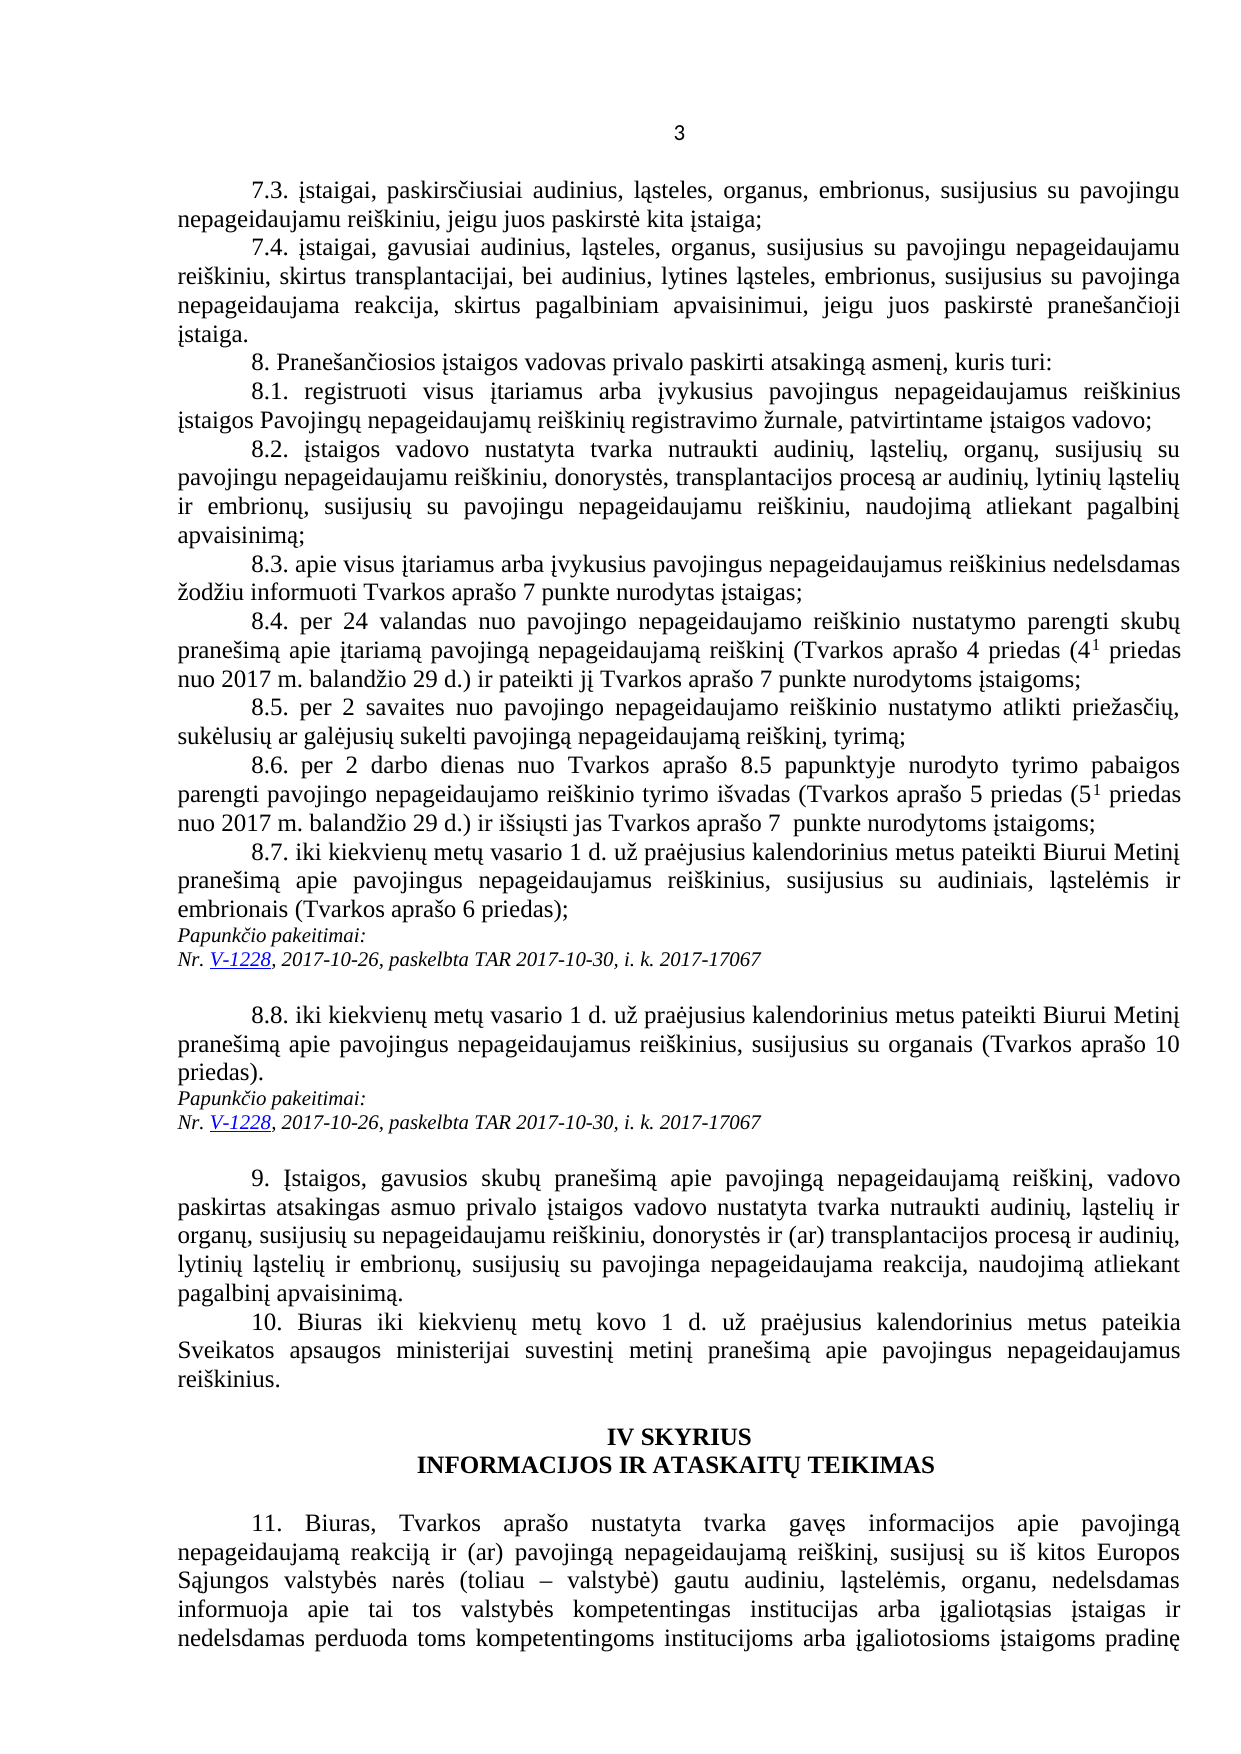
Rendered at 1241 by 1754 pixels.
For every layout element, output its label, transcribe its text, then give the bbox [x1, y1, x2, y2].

text 8.7. iki kiekvienų metų vasario 1 d. už praėjusius kalendorinius metus pateikti Biurui Metinį pranešimą apie pavojingus nepageidaujamus reiškinius, susijusius su audiniais, ląstelėmis ir embrionais (Tvarkos aprašo 6 priedas); [177, 837, 1181, 923]
text 8.6. per 2 darbo dienas nuo Tvarkos aprašo 8.5 papunktyje nurodyto tyrimo pabaigos parengti pavojingo nepageidaujamo reiškinio tyrimo išvadas (Tvarkos aprašo 5 priedas (51 priedas nuo 2017 m. balandžio 29 d.) ir išsiųsti jas Tvarkos aprašo 7 punkte nurodytoms įstaigoms; [177, 750, 1181, 837]
text 8. Pranešančiosios įstaigos vadovas privalo paskirti atsakingą asmenį, kuris turi: [177, 347, 1181, 376]
text Nr. V-1228, 2017-10-26, paskelbta TAR 2017-10-30, i. k. 2017-17067 [177, 947, 1181, 971]
text Nr. V-1228, 2017-10-26, paskelbta TAR 2017-10-30, i. k. 2017-17067 [177, 1110, 1181, 1134]
text 7.3. įstaigai, paskirsčiusiai audinius, ląsteles, organus, embrionus, susijusius su pavojingu nepageidaujamu reiškiniu, jeigu juos paskirstė kita įstaiga; [177, 175, 1181, 232]
text 8.4. per 24 valandas nuo pavojingo nepageidaujamo reiškinio nustatymo parengti skubų pranešimą apie įtariamą pavojingą nepageidaujamą reiškinį (Tvarkos aprašo 4 priedas (41 priedas nuo 2017 m. balandžio 29 d.) ir pateikti jį Tvarkos aprašo 7 punkte nurodytoms įstaigoms; [177, 606, 1181, 692]
text iv skyrius [177, 1422, 1181, 1451]
text 11. Biuras, Tvarkos aprašo nustatyta tvarka gavęs informacijos apie pavojingą nepageidaujamą reakciją ir (ar) pavojingą nepageidaujamą reiškinį, susijusį su iš kitos Europos Sąjungos valstybės narės (toliau – valstybė) gautu audiniu, ląstelėmis, organu, nedelsdamas informuoja apie tai tos valstybės kompetentingas institucijas arba įgaliotąsias įstaigas ir nedelsdamas perduoda toms kompetentingoms institucijoms arba įgaliotosioms įstaigoms pradinę [177, 1508, 1181, 1652]
text 8.5. per 2 savaites nuo pavojingo nepageidaujamo reiškinio nustatymo atlikti priežasčių, sukėlusių ar galėjusių sukelti pavojingą nepageidaujamą reiškinį, tyrimą; [177, 692, 1181, 750]
text 8.8. iki kiekvienų metų vasario 1 d. už praėjusius kalendorinius metus pateikti Biurui Metinį pranešimą apie pavojingus nepageidaujamus reiškinius, susijusius su organais (Tvarkos aprašo 10 priedas). [177, 1000, 1181, 1086]
text 8.3. apie visus įtariamus arba įvykusius pavojingus nepageidaujamus reiškinius nedelsdamas žodžiu informuoti Tvarkos aprašo 7 punkte nurodytas įstaigas; [177, 549, 1181, 606]
text 10. Biuras iki kiekvienų metų kovo 1 d. už praėjusius kalendorinius metus pateikia Sveikatos apsaugos ministerijai suvestinį metinį pranešimą apie pavojingus nepageidaujamus reiškinius. [177, 1307, 1181, 1393]
text Informacijos ir ataskaitų teikimas [177, 1451, 1181, 1479]
text 7.4. įstaigai, gavusiai audinius, ląsteles, organus, susijusius su pavojingu nepageidaujamu reiškiniu, skirtus transplantacijai, bei audinius, lytines ląsteles, embrionus, susijusius su pavojinga nepageidaujama reakcija, skirtus pagalbiniam apvaisinimui, jeigu juos paskirstė pranešančioji įstaiga. [177, 232, 1181, 347]
text Papunkčio pakeitimai: [177, 923, 1181, 947]
text Papunkčio pakeitimai: [177, 1086, 1181, 1110]
text 9. Įstaigos, gavusios skubų pranešimą apie pavojingą nepageidaujamą reiškinį, vadovo paskirtas atsakingas asmuo privalo įstaigos vadovo nustatyta tvarka nutraukti audinių, ląstelių ir organų, susijusių su nepageidaujamu reiškiniu, donorystės ir (ar) transplantacijos procesą ir audinių, lytinių ląstelių ir embrionų, susijusių su pavojinga nepageidaujama reakcija, naudojimą atliekant pagalbinį apvaisinimą. [177, 1163, 1181, 1307]
text 8.2. įstaigos vadovo nustatyta tvarka nutraukti audinių, ląstelių, organų, susijusių su pavojingu nepageidaujamu reiškiniu, donorystės, transplantacijos procesą ar audinių, lytinių ląstelių ir embrionų, susijusių su pavojingu nepageidaujamu reiškiniu, naudojimą atliekant pagalbinį apvaisinimą; [177, 434, 1181, 549]
text 8.1. registruoti visus įtariamus arba įvykusius pavojingus nepageidaujamus reiškinius įstaigos Pavojingų nepageidaujamų reiškinių registravimo žurnale, patvirtintame įstaigos vadovo; [177, 376, 1181, 434]
